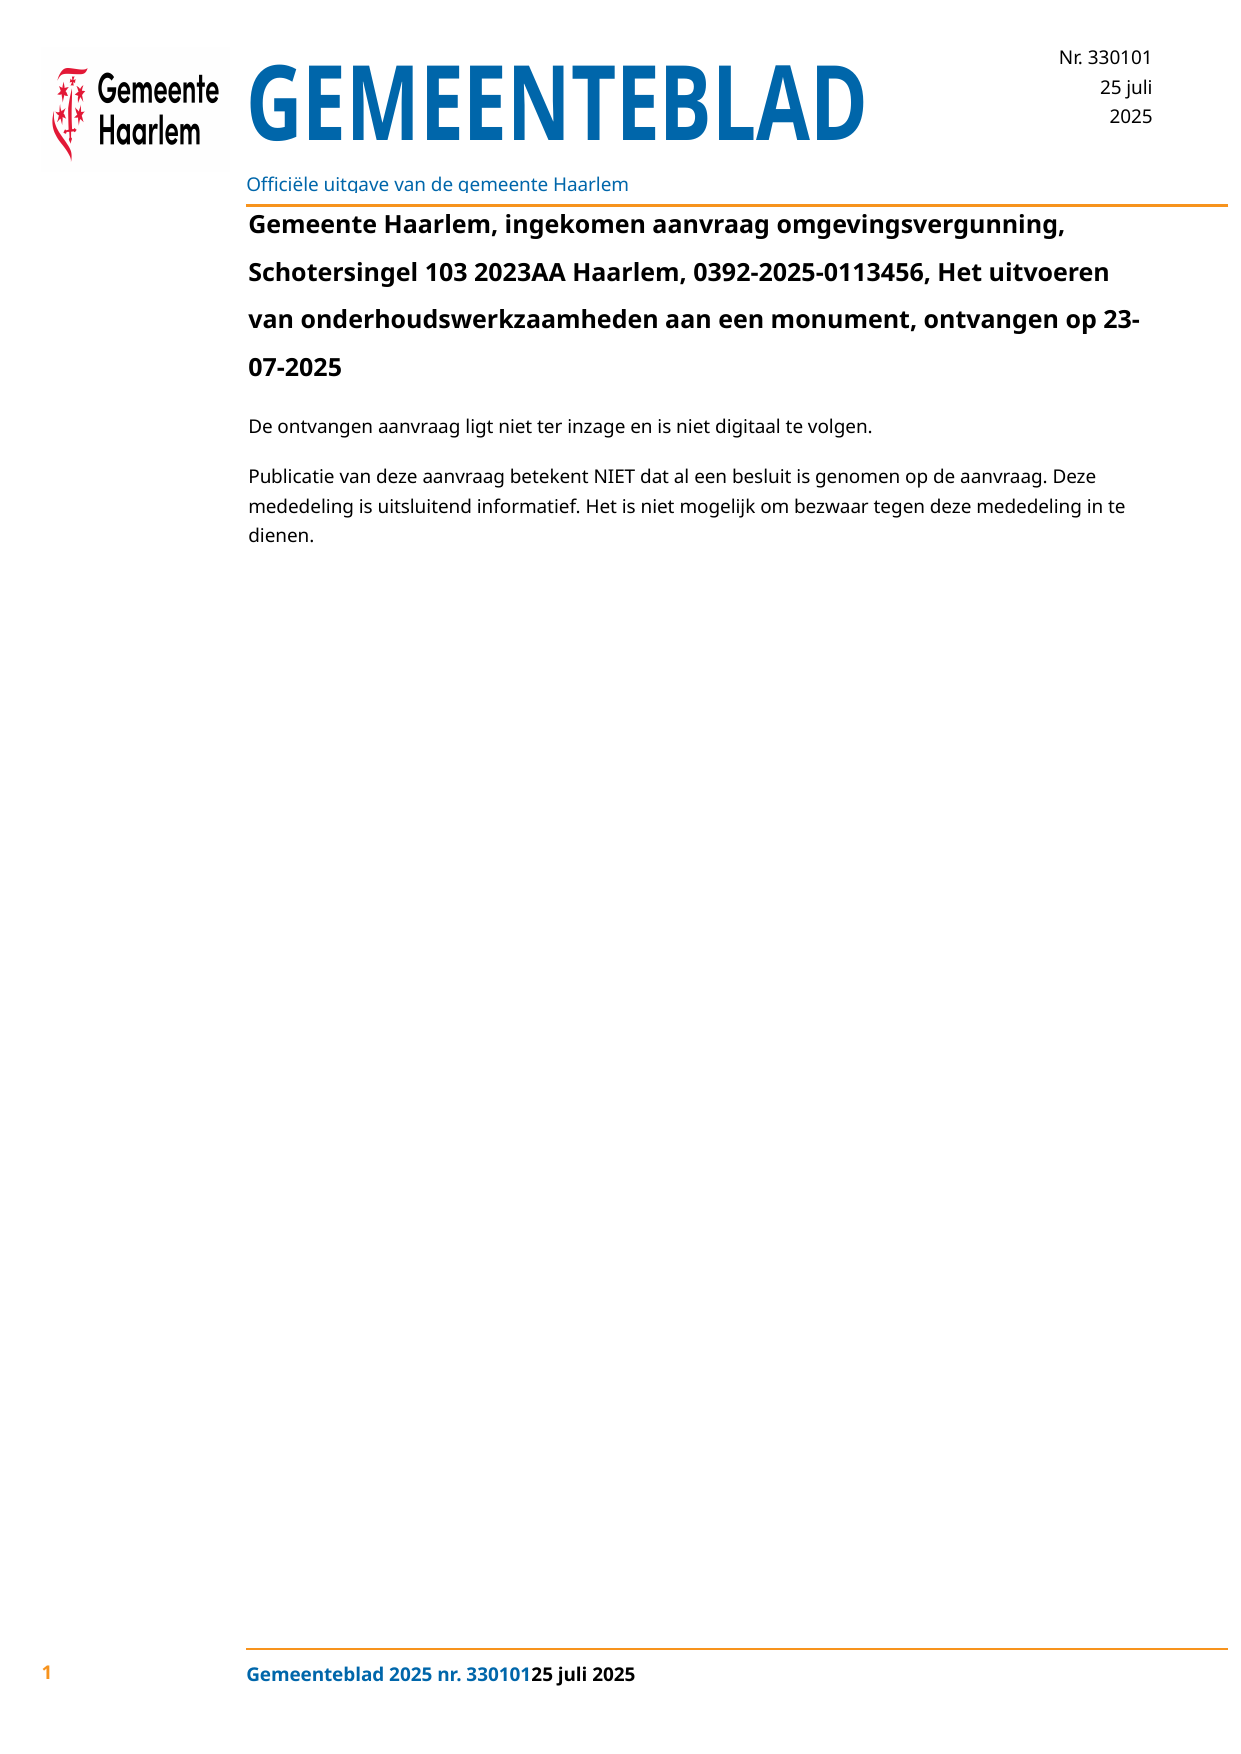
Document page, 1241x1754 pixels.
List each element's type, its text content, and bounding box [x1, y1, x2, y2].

picture [41, 47, 231, 172]
text Publicatie van deze aanvraag betekent NIET dat al een besluit is genomen op de aanvraag. Deze mededeling is uitsluitend informatief. Het is niet mogelijk om bezwaar tegen deze mededeling in te dienen. [248, 463, 1152, 548]
text Gemeente Haarlem, ingekomen aanvraag omgevingsvergunning, Schotersingel 103 2023AA Haarlem, 0392-2025-0113456, Het uitvoeren van onderhoudswerkzaamheden aan een monument, ontvangen op 23-07-2025 [248, 207, 1152, 384]
text De ontvangen aanvraag ligt niet ter inzage en is niet digitaal te volgen. [248, 413, 1152, 439]
